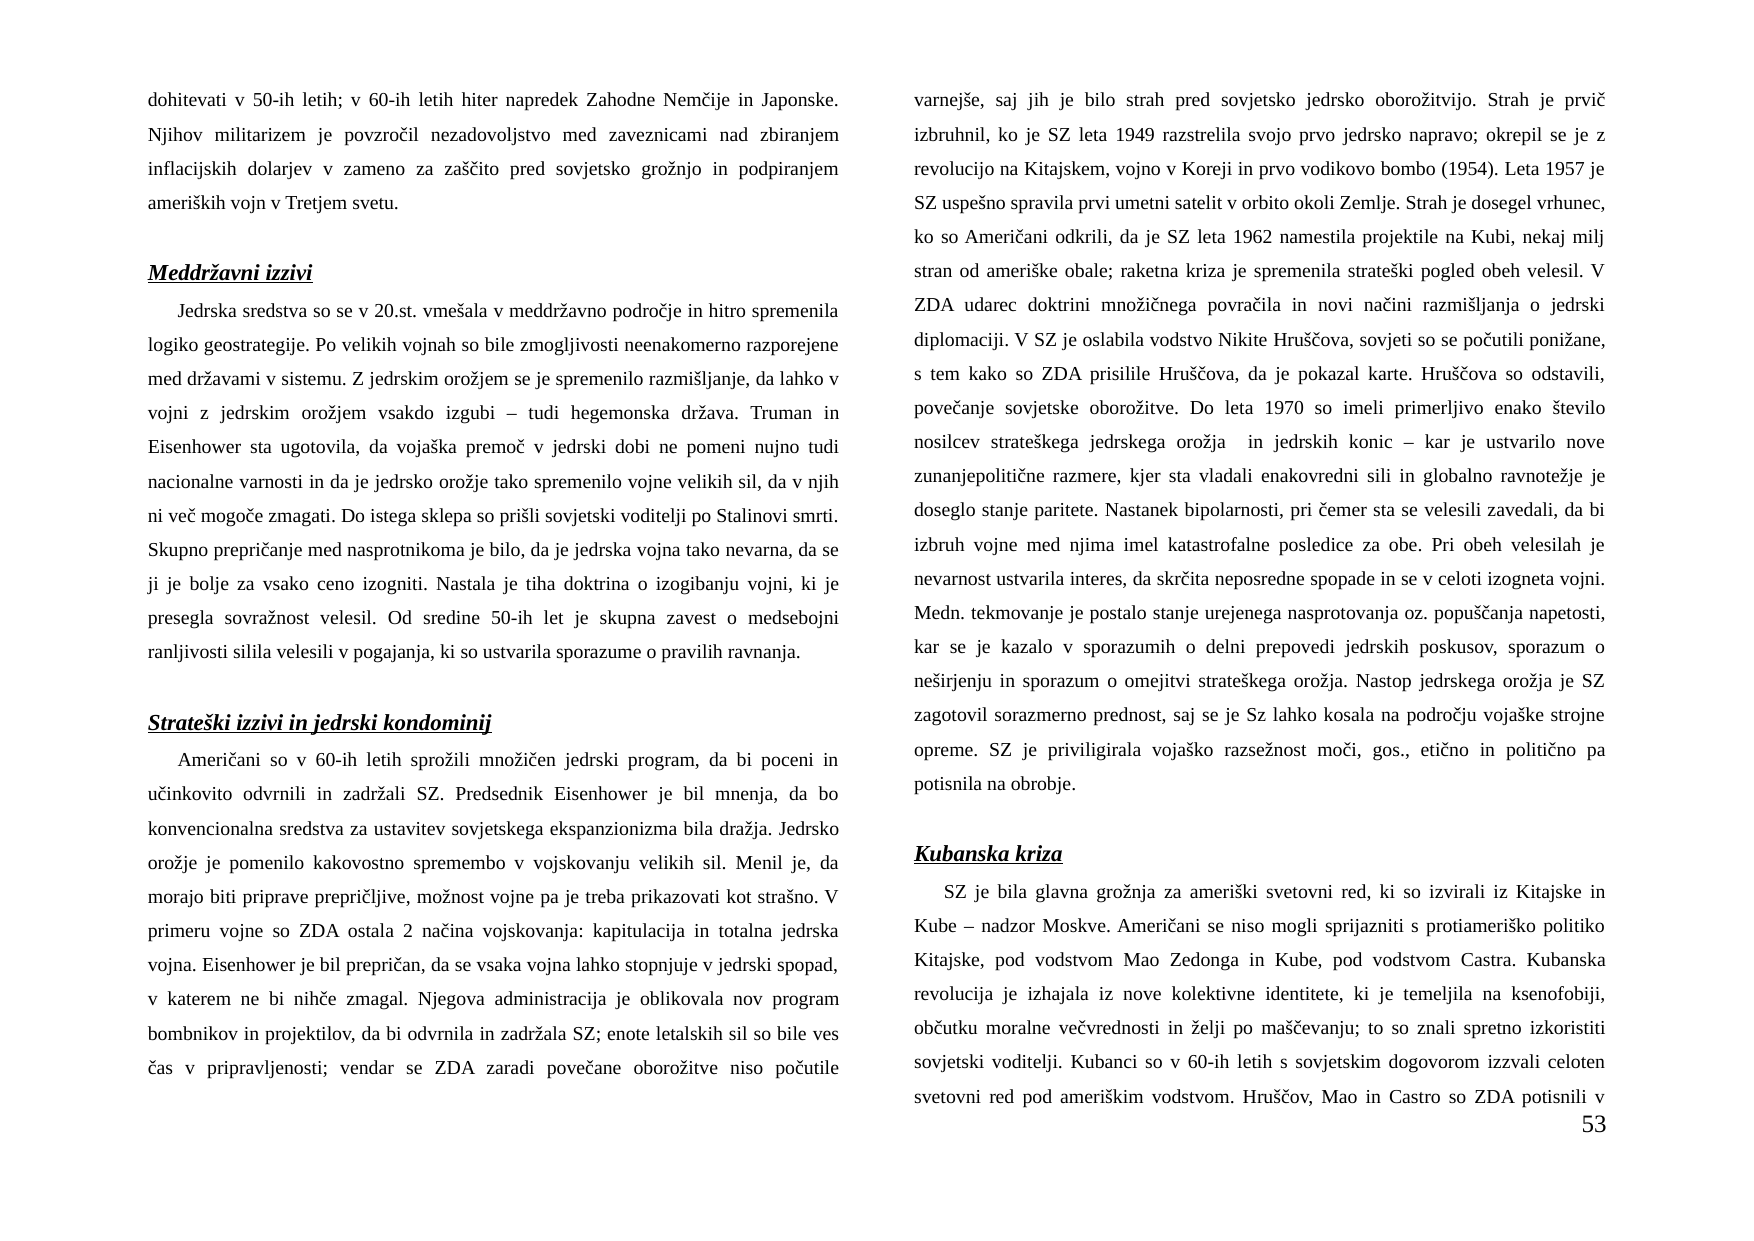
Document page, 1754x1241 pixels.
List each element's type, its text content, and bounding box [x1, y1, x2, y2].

text SZ je bila glavna grožnja za ameriški svetovni red, ki so izvirali iz Kitajske in Kube – nadzor Moskve. Američani se niso mogli sprijazniti s protiameriško politiko Kitajske, pod vodstvom Mao Zedonga in Kube, pod vodstvom Castra. Kubanska revolucija je izhajala iz nove kolektivne identitete, ki je temeljila na ksenofobiji, občutku moralne večvrednosti in želji po maščevanju; to so znali spretno izkoristiti sovjetski voditelji. Kubanci so v 60-ih letih s sovjetskim dogovorom izzvali celoten svetovni red pod ameriškim vodstvom. Hruščov, Mao in Castro so ZDA potisnili v [914, 879, 1606, 1107]
text Strateški izzivi in jedrski kondominij [148, 709, 840, 735]
text Jedrska sredstva so se v 20.st. vmešala v meddržavno področje in hitro spremenila logiko geostrategije. Po velikih vojnah so bile zmogljivosti neenakomerno razporejene med državami v sistemu. Z jedrskim orožjem se je spremenilo razmišljanje, da lahko v vojni z jedrskim orožjem vsakdo izgubi – tudi hegemonska država. Truman in Eisenhower sta ugotovila, da vojaška premoč v jedrski dobi ne pomeni nujno tudi nacionalne varnosti in da je jedrsko orožje tako spremenilo vojne velikih sil, da v njih ni več mogoče zmagati. Do istega sklepa so prišli sovjetski voditelji po Stalinovi smrti. Skupno prepričanje med nasprotnikoma je bilo, da je jedrska vojna tako nevarna, da se ji je bolje za vsako ceno izogniti. Nastala je tiha doktrina o izogibanju vojni, ki je presegla sovražnost velesil. Od sredine 50-ih let je skupna zavest o medsebojni ranljivosti silila velesili v pogajanja, ki so ustvarila sporazume o pravilih ravnanja. [148, 299, 840, 663]
text Kubanska kriza [914, 840, 1606, 866]
text Američani so v 60-ih letih sprožili množičen jedrski program, da bi poceni in učinkovito odvrnili in zadržali SZ. Predsednik Eisenhower je bil mnenja, da bo konvencionalna sredstva za ustavitev sovjetskega ekspanzionizma bila dražja. Jedrsko orožje je pomenilo kakovostno spremembo v vojskovanju velikih sil. Menil je, da morajo biti priprave prepričljive, možnost vojne pa je treba prikazovati kot strašno. V primeru vojne so ZDA ostala 2 načina vojskovanja: kapitulacija in totalna jedrska vojna. Eisenhower je bil prepričan, da se vsaka vojna lahko stopnjuje v jedrski spopad, v katerem ne bi nihče zmagal. Njegova administracija je oblikovala nov program bombnikov in projektilov, da bi odvrnila in zadržala SZ; enote letalskih sil so bile ves čas v pripravljenosti; vendar se ZDA zaradi povečane oborožitve niso počutile [148, 748, 840, 1078]
text varnejše, saj jih je bilo strah pred sovjetsko jedrsko oborožitvijo. Strah je prvič izbruhnil, ko je SZ leta 1949 razstrelila svojo prvo jedrsko napravo; okrepil se je z revolucijo na Kitajskem, vojno v Koreji in prvo vodikovo bombo (1954). Leta 1957 je SZ uspešno spravila prvi umetni satelit v orbito okoli Zemlje. Strah je dosegel vrhunec, ko so Američani odkrili, da je SZ leta 1962 namestila projektile na Kubi, nekaj milj stran od ameriške obale; raketna kriza je spremenila strateški pogled obeh velesil. V ZDA udarec doktrini množičnega povračila in novi načini razmišljanja o jedrski diplomaciji. V SZ je oslabila vodstvo Nikite Hruščova, sovjeti so se počutili ponižane, s tem kako so ZDA prisilile Hruščova, da je pokazal karte. Hruščova so odstavili, povečanje sovjetske oborožitve. Do leta 1970 so imeli primerljivo enako število nosilcev strateškega jedrskega orožja in jedrskih konic – kar je ustvarilo nove zunanjepolitične razmere, kjer sta vladali enakovredni sili in globalno ravnotežje je doseglo stanje paritete. Nastanek bipolarnosti, pri čemer sta se velesili zavedali, da bi izbruh vojne med njima imel katastrofalne posledice za obe. Pri obeh velesilah je nevarnost ustvarila interes, da skrčita neposredne spopade in se v celoti izogneta vojni. Medn. tekmovanje je postalo stanje urejenega nasprotovanja oz. popuščanja napetosti, kar se je kazalo v sporazumih o delni prepovedi jedrskih poskusov, sporazum o neširjenju in sporazum o omejitvi strateškega orožja. Nastop jedrskega orožja je SZ zagotovil sorazmerno prednost, saj se je Sz lahko kosala na področju vojaške strojne opreme. SZ je priviligirala vojaško razsežnost moči, gos., etično in politično pa potisnila na obrobje. [914, 88, 1606, 794]
text dohitevati v 50-ih letih; v 60-ih letih hiter napredek Zahodne Nemčije in Japonske. Njihov militarizem je povzročil nezadovoljstvo med zaveznicami nad zbiranjem inflacijskih dolarjev v zameno za zaščito pred sovjetsko grožnjo in podpiranjem ameriških vojn v Tretjem svetu. [148, 88, 840, 214]
text Meddržavni izzivi [148, 259, 840, 286]
